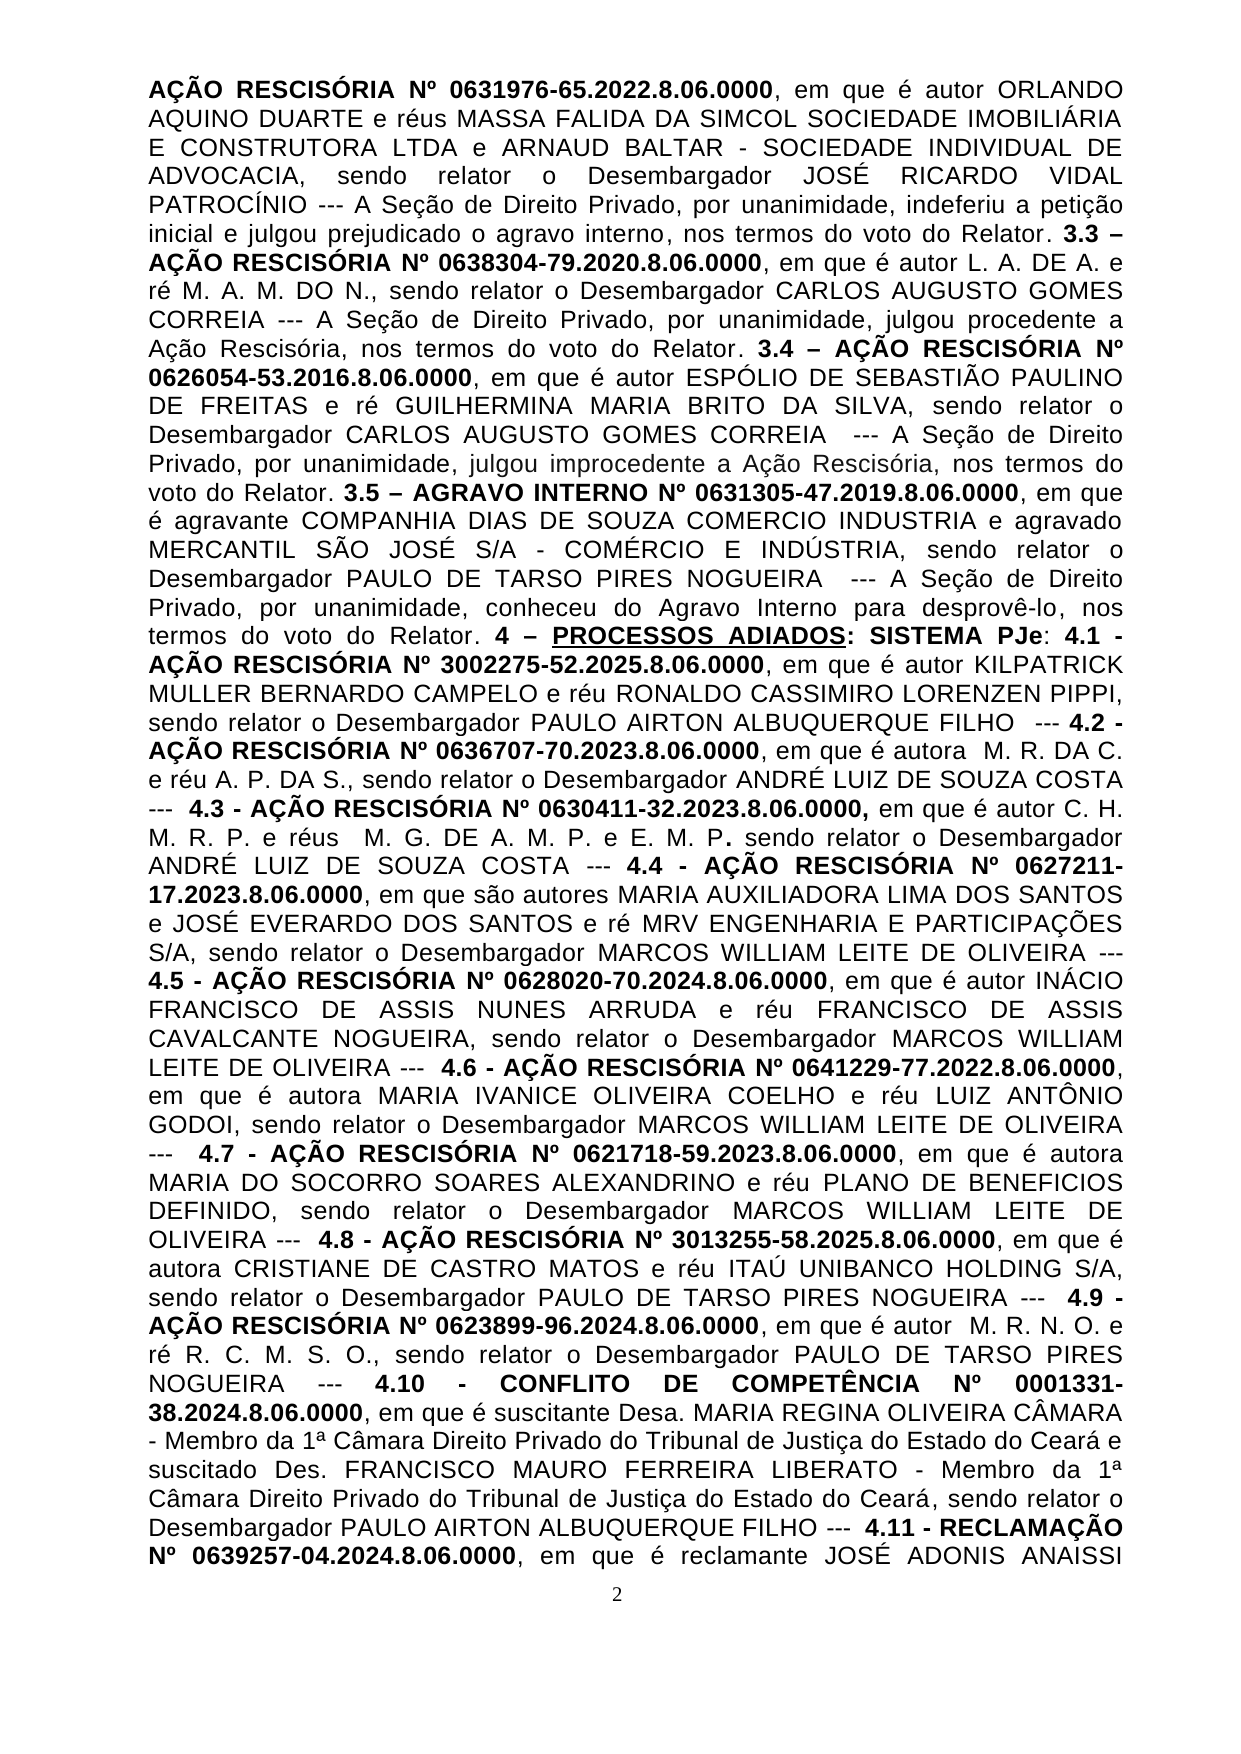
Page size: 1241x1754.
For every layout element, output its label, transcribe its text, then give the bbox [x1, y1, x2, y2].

text AÇÃO RESCISÓRIA Nº 0631976-65.2022.8.06.0000, em que é autor ORLANDO AQUINO DUARTE e réus MASSA FALIDA DA SIMCOL SOCIEDADE IMOBILIÁRIA E CONSTRUTORA LTDA e ARNAUD BALTAR - SOCIEDADE INDIVIDUAL DE ADVOCACIA, sendo relator o Desembargador JOSÉ RICARDO VIDAL PATROCÍNIO --- A Seção de Direito Privado, por unanimidade, indeferiu a petição inicial e julgou prejudicado o agravo interno, nos termos do voto do Relator. 3.3 – AÇÃO RESCISÓRIA Nº 0638304-79.2020.8.06.0000, em que é autor L. A. DE A. e ré M. A. M. DO N., sendo relator o Desembargador CARLOS AUGUSTO GOMES CORREIA --- A Seção de Direito Privado, por unanimidade, julgou procedente a Ação Rescisória, nos termos do voto do Relator. 3.4 – AÇÃO RESCISÓRIA Nº 0626054-53.2016.8.06.0000, em que é autor ESPÓLIO DE SEBASTIÃO PAULINO DE FREITAS e ré GUILHERMINA MARIA BRITO DA SILVA, sendo relator o Desembargador CARLOS AUGUSTO GOMES CORREIA --- A Seção de Direito Privado, por unanimidade, julgou improcedente a Ação Rescisória, nos termos do voto do Relator. 3.5 – AGRAVO INTERNO Nº 0631305-47.2019.8.06.0000, em que é agravante COMPANHIA DIAS DE SOUZA COMERCIO INDUSTRIA e agravado MERCANTIL SÃO JOSÉ S/A - COMÉRCIO E INDÚSTRIA, sendo relator o Desembargador PAULO DE TARSO PIRES NOGUEIRA --- A Seção de Direito Privado, por unanimidade, conheceu do Agravo Interno para desprovê-lo, nos termos do voto do Relator. 4 – PROCESSOS ADIADOS: SISTEMA PJe: 4.1 - AÇÃO RESCISÓRIA Nº 3002275-52.2025.8.06.0000, em que é autor KILPATRICK MULLER BERNARDO CAMPELO e réu RONALDO CASSIMIRO LORENZEN PIPPI, sendo relator o Desembargador PAULO AIRTON ALBUQUERQUE FILHO --- 4.2 - AÇÃO RESCISÓRIA Nº 0636707-70.2023.8.06.0000, em que é autora M. R. DA C. e réu A. P. DA S., sendo relator o Desembargador ANDRÉ LUIZ DE SOUZA COSTA --- 4.3 - AÇÃO RESCISÓRIA Nº 0630411-32.2023.8.06.0000, em que é autor C. H. M. R. P. e réus M. G. DE A. M. P. e E. M. P. sendo relator o Desembargador ANDRÉ LUIZ DE SOUZA COSTA --- 4.4 - AÇÃO RESCISÓRIA Nº 0627211-17.2023.8.06.0000, em que são autores MARIA AUXILIADORA LIMA DOS SANTOS e JOSÉ EVERARDO DOS SANTOS e ré MRV ENGENHARIA E PARTICIPAÇÕES S/A, sendo relator o Desembargador MARCOS WILLIAM LEITE DE OLIVEIRA --- 4.5 - AÇÃO RESCISÓRIA Nº 0628020-70.2024.8.06.0000, em que é autor INÁCIO FRANCISCO DE ASSIS NUNES ARRUDA e réu FRANCISCO DE ASSIS CAVALCANTE NOGUEIRA, sendo relator o Desembargador MARCOS WILLIAM LEITE DE OLIVEIRA --- 4.6 - AÇÃO RESCISÓRIA Nº 0641229-77.2022.8.06.0000, em que é autora MARIA IVANICE OLIVEIRA COELHO e réu LUIZ ANTÔNIO GODOI, sendo relator o Desembargador MARCOS WILLIAM LEITE DE OLIVEIRA --- 4.7 - AÇÃO RESCISÓRIA Nº 0621718-59.2023.8.06.0000, em que é autora MARIA DO SOCORRO SOARES ALEXANDRINO e réu PLANO DE BENEFICIOS DEFINIDO, sendo relator o Desembargador MARCOS WILLIAM LEITE DE OLIVEIRA --- 4.8 - AÇÃO RESCISÓRIA Nº 3013255-58.2025.8.06.0000, em que é autora CRISTIANE DE CASTRO MATOS e réu ITAÚ UNIBANCO HOLDING S/A, sendo relator o Desembargador PAULO DE TARSO PIRES NOGUEIRA --- 4.9 - AÇÃO RESCISÓRIA Nº 0623899-96.2024.8.06.0000, em que é autor M. R. N. O. e ré R. C. M. S. O., sendo relator o Desembargador PAULO DE TARSO PIRES NOGUEIRA --- 4.10 - CONFLITO DE COMPETÊNCIA Nº 0001331-38.2024.8.06.0000, em que é suscitante Desa. MARIA REGINA OLIVEIRA CÂMARA - Membro da 1ª Câmara Direito Privado do Tribunal de Justiça do Estado do Ceará e suscitado Des. FRANCISCO MAURO FERREIRA LIBERATO - Membro da 1ª Câmara Direito Privado do Tribunal de Justiça do Estado do Ceará, sendo relator o Desembargador PAULO AIRTON ALBUQUERQUE FILHO --- 4.11 - RECLAMAÇÃO Nº 0639257-04.2024.8.06.0000, em que é reclamante JOSÉ ADONIS ANAISSI [148, 75, 1123, 1570]
